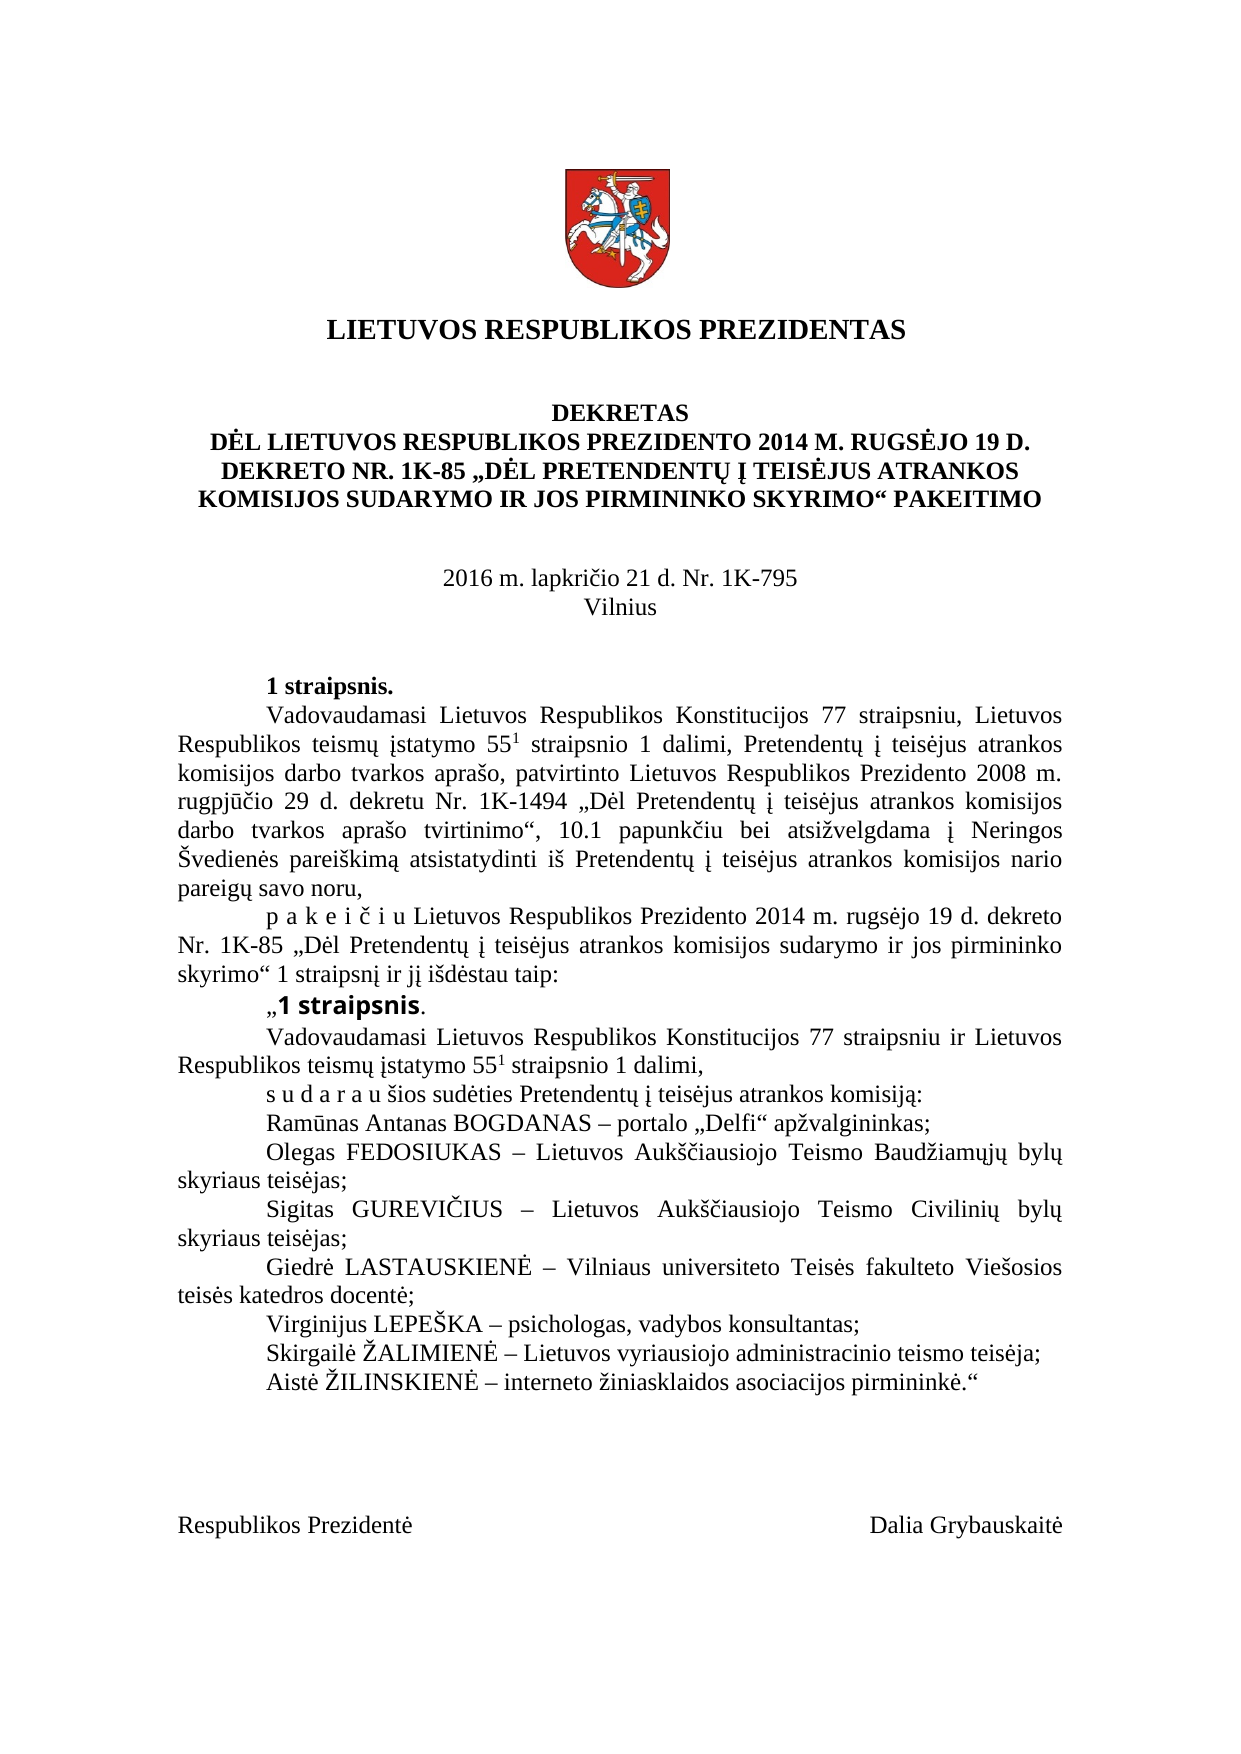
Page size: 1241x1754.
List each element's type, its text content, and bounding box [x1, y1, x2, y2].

text Respublikos Prezidentė Dalia Grybauskaitė [177, 1510, 1063, 1539]
text p a k e i č i u Lietuvos Respublikos Prezidento 2014 m. rugsėjo 19 d. dekreto Nr. 1K-85 „Dėl Pretendentų į teisėjus atrankos komisijos sudarymo ir jos pirmininko skyrimo“ 1 straipsnį ir jį išdėstau taip: [177, 901, 1063, 988]
text Vadovaudamasi Lietuvos Respublikos Konstitucijos 77 straipsniu ir Lietuvos Respublikos teismų įstatymo 551 straipsnio 1 dalimi, [177, 1022, 1063, 1079]
text Aistė ŽILINSKIENĖ – interneto žiniasklaidos asociacijos pirmininkė.“ [177, 1367, 1063, 1395]
text DEKRETAS [177, 398, 1063, 427]
text Giedrė LASTAUSKIENĖ – Vilniaus universiteto Teisės fakulteto Viešosios teisės katedros docentė; [177, 1252, 1063, 1309]
text Virginijus LEPEŠKA – psichologas, vadybos konsultantas; [177, 1309, 1063, 1338]
text „1 straipsnis. [177, 988, 1063, 1022]
text Dėl LIETUVOS RESPUBLIKOS PREZIDENTO 2014 M. RUGSĖJO 19 D. DEKRETO NR. 1K-85 „DĖL PRETENDENTŲ Į TEISĖJUS ATRANKOS KOMISIJOS SUDARYMO IR JOS PIRMININKO SKYRIMO“ PAKEITIMO [177, 427, 1063, 513]
text Vadovaudamasi Lietuvos Respublikos Konstitucijos 77 straipsniu, Lietuvos Respublikos teismų įstatymo 551 straipsnio 1 dalimi, Pretendentų į teisėjus atrankos komisijos darbo tvarkos aprašo, patvirtinto Lietuvos Respublikos Prezidento 2008 m. rugpjūčio 29 d. dekretu Nr. 1K-1494 „Dėl Pretendentų į teisėjus atrankos komisijos darbo tvarkos aprašo tvirtinimo“, 10.1 papunkčiu bei atsižvelgdama į Neringos Švedienės pareiškimą atsistatydinti iš Pretendentų į teisėjus atrankos komisijos nario pareigų savo noru, [177, 700, 1063, 901]
text Sigitas GUREVIČIUS – Lietuvos Aukščiausiojo Teismo Civilinių bylų skyriaus teisėjas; [177, 1194, 1063, 1252]
text Ramūnas Antanas BOGDANAS – portalo „Delfi“ apžvalgininkas; [177, 1108, 1063, 1137]
text Vilnius [177, 592, 1063, 621]
text LIETUVOS RESPUBLIKOS PREZIDENTAS [177, 312, 1063, 346]
text 2016 m. lapkričio 21 d. Nr. 1K-795 [177, 563, 1063, 592]
text s u d a r a u šios sudėties Pretendentų į teisėjus atrankos komisiją: [177, 1079, 1063, 1108]
text Skirgailė ŽALIMIENĖ – Lietuvos vyriausiojo administracinio teismo teisėja; [177, 1338, 1063, 1367]
text Olegas FEDOSIUKAS – Lietuvos Aukščiausiojo Teismo Baudžiamųjų bylų skyriaus teisėjas; [177, 1137, 1063, 1194]
text 1 straipsnis. [177, 671, 1063, 700]
